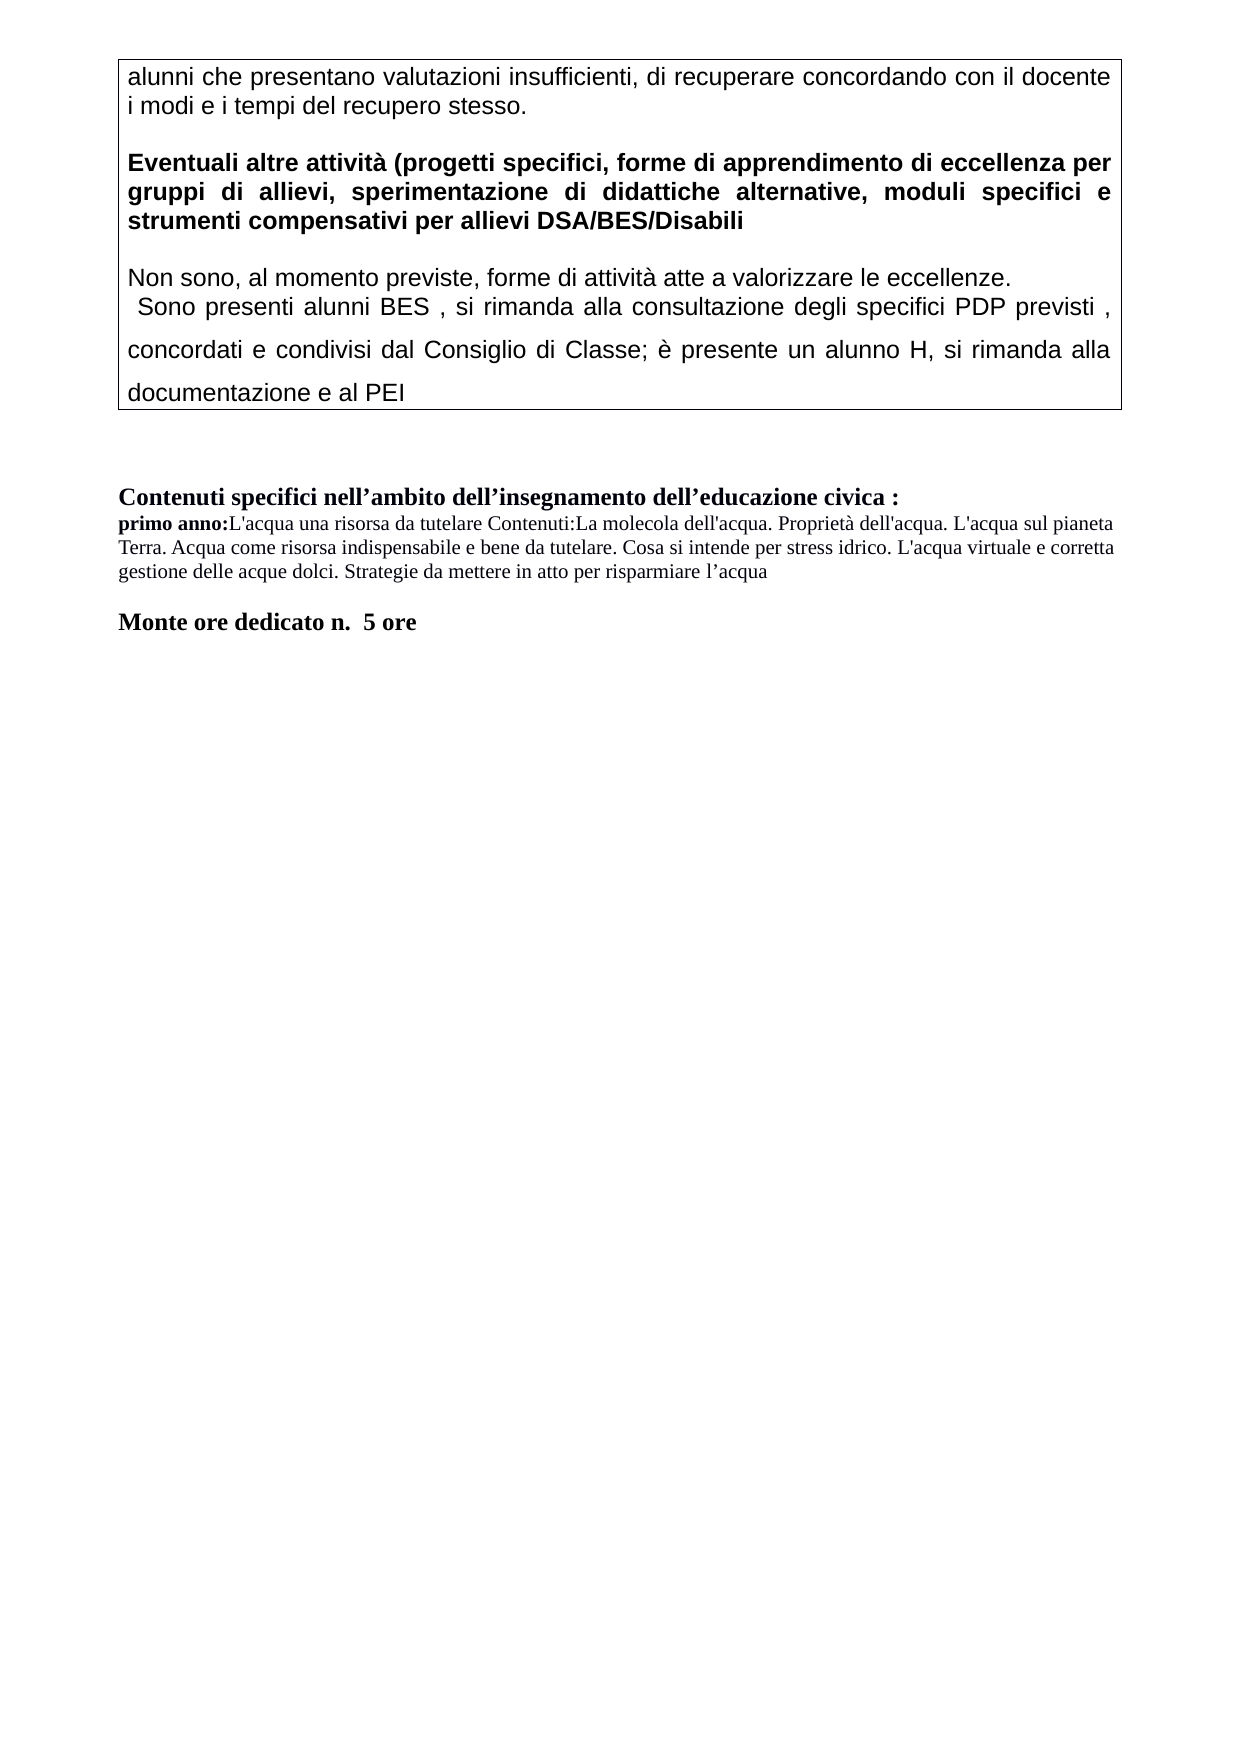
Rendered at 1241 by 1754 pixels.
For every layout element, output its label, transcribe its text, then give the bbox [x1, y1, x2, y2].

text alunni che presentano valutazioni insufficienti, di recuperare concordando con il docente i modi e i tempi del recupero stesso. [119, 60, 1121, 120]
text Sono presenti alunni BES , si rimanda alla consultazione degli specifici PDP previsti , concordati e condivisi dal Consiglio di Classe; è presente un alunno H, si rimanda alla documentazione e al PEI [119, 289, 1121, 409]
text Contenuti specifici nell’ambito dell’insegnamento dell’educazione civica : [118, 482, 1122, 511]
text Non sono, al momento previste, forme di attività atte a valorizzare le eccellenze. [119, 260, 1121, 289]
text Eventuali altre attività (progetti specifici, forme di apprendimento di eccellenza per gruppi di allievi, sperimentazione di didattiche alternative, moduli specifici e strumenti compensativi per allievi DSA/BES/Disabili [119, 145, 1121, 235]
text primo anno:L'acqua una risorsa da tutelare Contenuti:La molecola dell'acqua. Proprietà dell'acqua. L'acqua sul pianeta Terra. Acqua come risorsa indispensabile e bene da tutelare. Cosa si intende per stress idrico. L'acqua virtuale e corretta gestione delle acque dolci. Strategie da mettere in atto per risparmiare l’acqua [118, 511, 1122, 583]
text Monte ore dedicato n. 5 ore [118, 607, 1122, 665]
